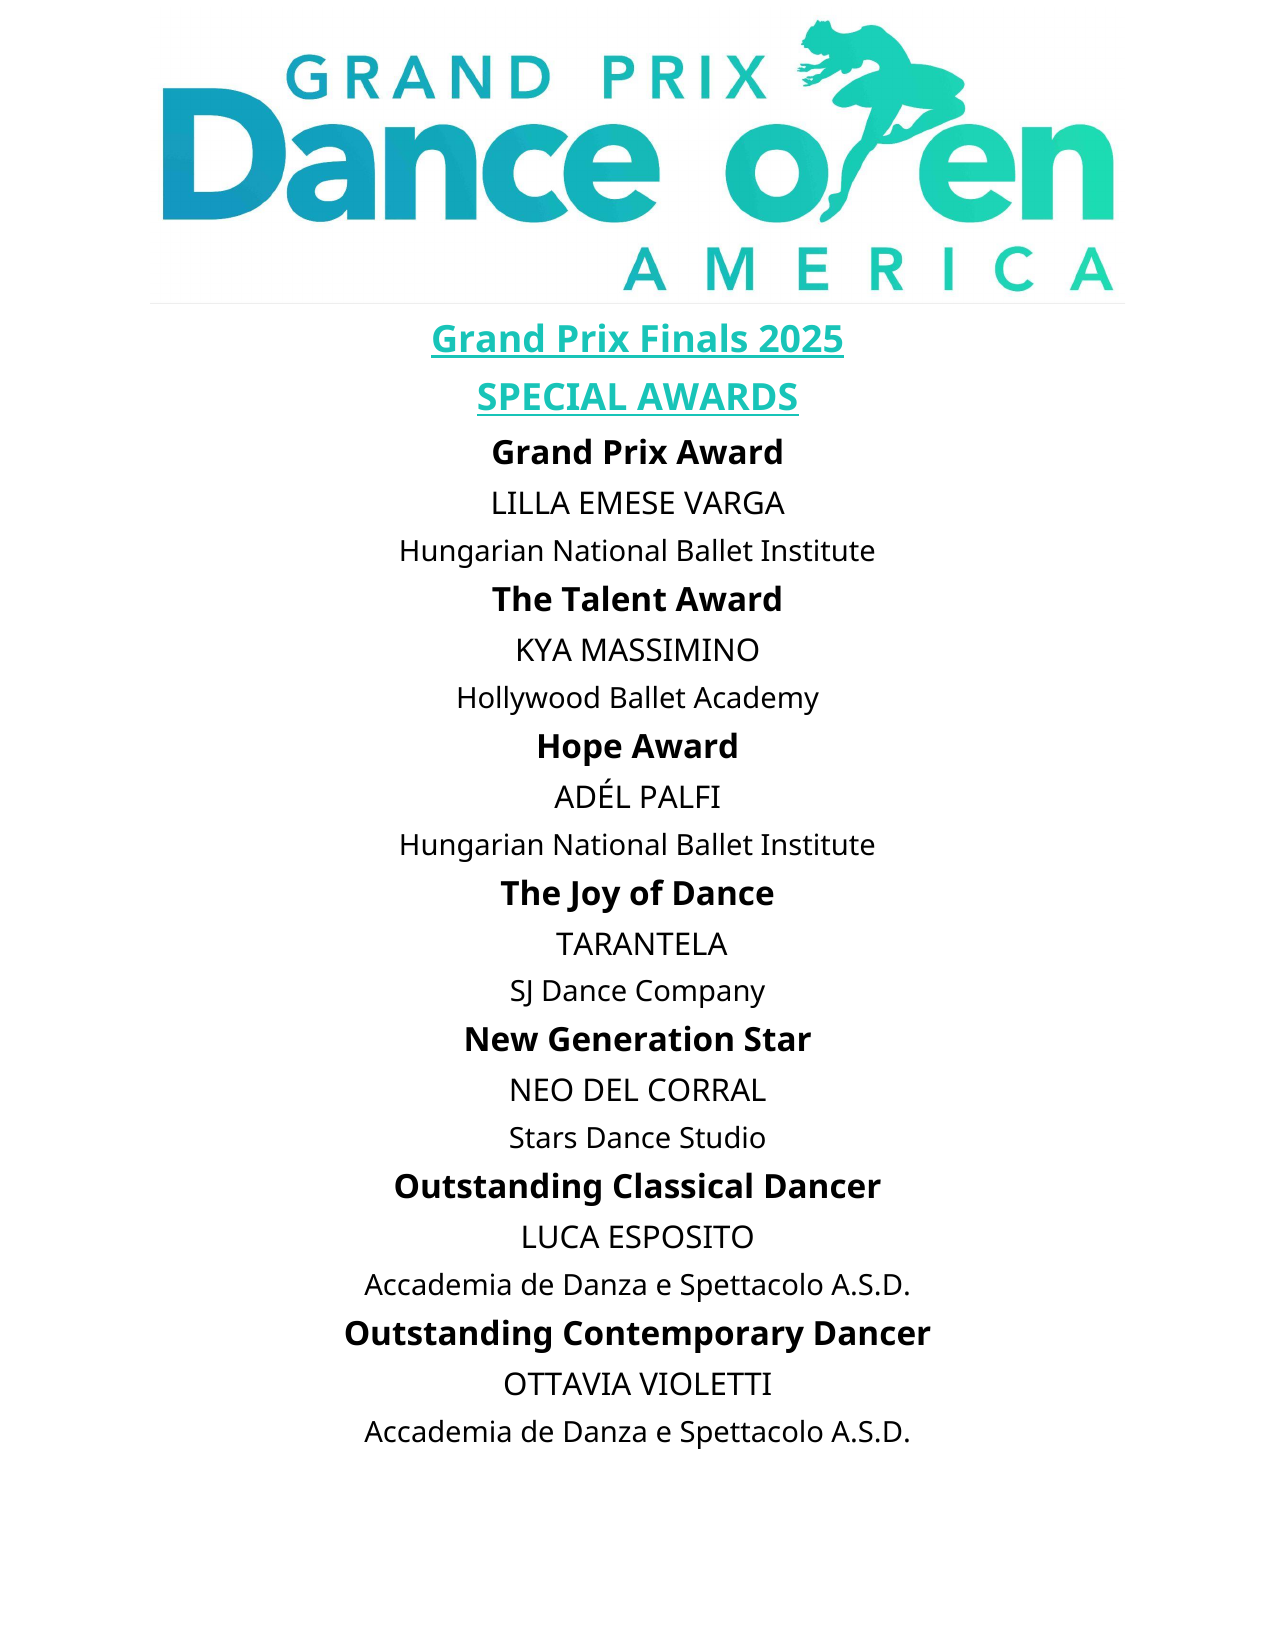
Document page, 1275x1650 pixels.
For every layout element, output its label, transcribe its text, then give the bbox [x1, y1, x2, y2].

text SPECIAL AWARDS [150, 371, 1125, 422]
picture [150, 7, 1125, 304]
text NEO DEL CORRAL [150, 1068, 1125, 1111]
text KYA MASSIMINO [150, 628, 1125, 671]
text The Talent Award [150, 576, 1125, 621]
text Hollywood Ballet Academy [150, 677, 1125, 717]
text Hungarian National Ballet Institute [150, 530, 1125, 570]
text SJ Dance Company [150, 971, 1125, 1010]
text Outstanding Contemporary Dancer [150, 1310, 1125, 1355]
text Hungarian National Ballet Institute [150, 824, 1125, 863]
text Stars Dance Studio [150, 1117, 1125, 1157]
text OTTAVIA VIOLETTI [150, 1362, 1125, 1404]
text Outstanding Classical Dancer [150, 1163, 1125, 1208]
text TARANTELA [150, 922, 1125, 964]
text Grand Prix Award [150, 429, 1125, 474]
text LILLA EMESE VARGA [150, 481, 1125, 524]
text ADÉL PALFI [150, 775, 1125, 817]
text The Joy of Dance [150, 869, 1125, 915]
text LUCA ESPOSITO [150, 1215, 1125, 1258]
text New Generation Star [150, 1016, 1125, 1062]
text Accademia de Danza e Spettacolo A.S.D. [150, 1264, 1125, 1304]
text Accademia de Danza e Spettacolo A.S.D. [150, 1411, 1125, 1451]
text Grand Prix Finals 2025 [150, 312, 1125, 363]
text Hope Award [150, 723, 1125, 768]
